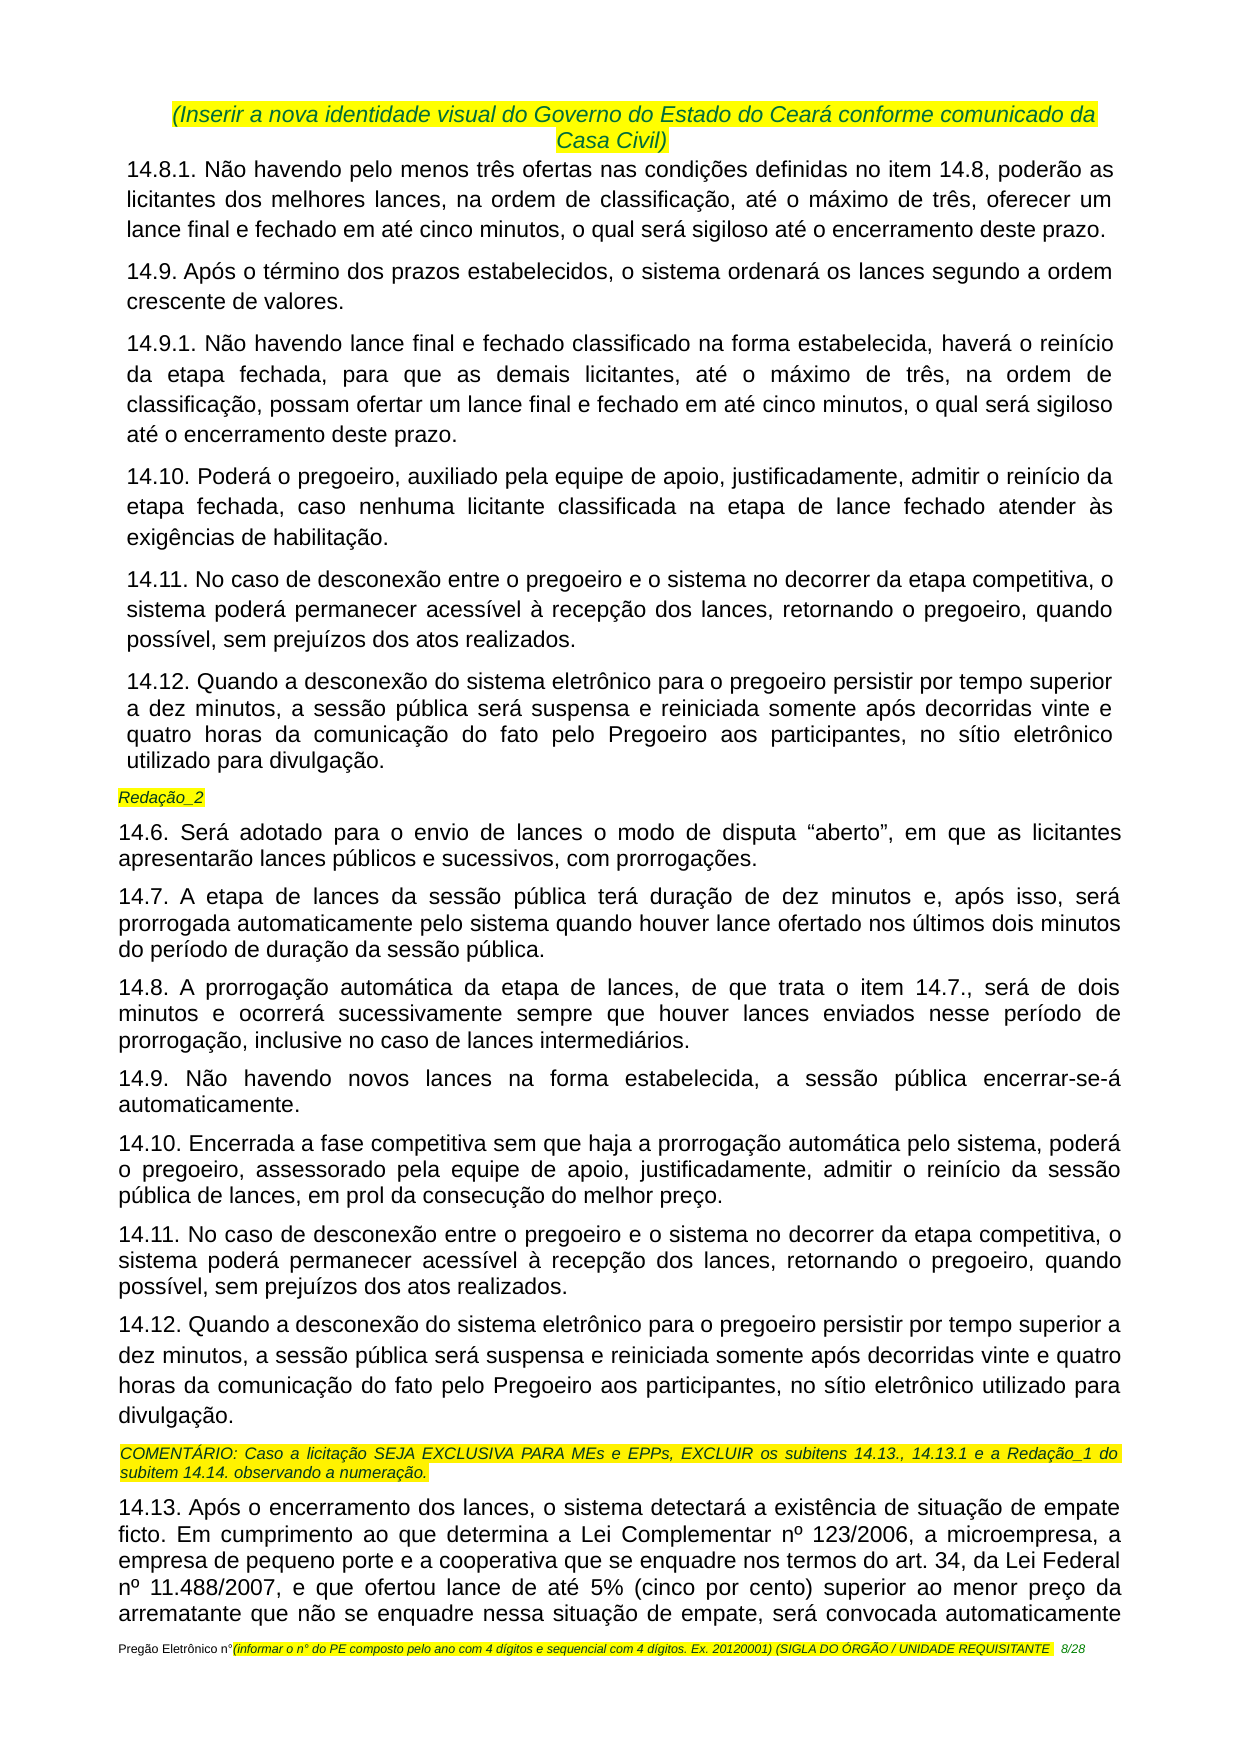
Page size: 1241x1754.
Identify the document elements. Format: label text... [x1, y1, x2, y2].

text 14.12. Quando a desconexão do sistema eletrônico para o pregoeiro persistir por tempo superior a dez minutos, a sessão pública será suspensa e reiniciada somente após decorridas vinte e quatro horas da comunicação do fato pelo Pregoeiro aos participantes, no sítio eletrônico utilizado para divulgação. [118, 666, 1122, 776]
text 14.8.1. Não havendo pelo menos três ofertas nas condições definidas no item 14.8, poderão as licitantes dos melhores lances, na ordem de classificação, até o máximo de três, oferecer um lance final e fechado em até cinco minutos, o qual será sigiloso até o encerramento deste prazo. [118, 153, 1122, 242]
text COMENTÁRIO: Caso a licitação SEJA EXCLUSIVA PARA MEs e EPPs, EXCLUIR os subitens 14.13., 14.13.1 e a Redação_1 do subitem 14.14. observando a numeração. [120, 1444, 1122, 1482]
text 14.9.1. Não havendo lance final e fechado classificado na forma estabelecida, haverá o reinício da etapa fechada, para que as demais licitantes, até o máximo de três, na ordem de classificação, possam ofertar um lance final e fechado em até cinco minutos, o qual será sigiloso até o encerramento deste prazo. [118, 328, 1122, 447]
text 14.8. A prorrogação automática da etapa de lances, de que trata o item 14.7., será de dois minutos e ocorrerá sucessivamente sempre que houver lances enviados nesse período de prorrogação, inclusive no caso de lances intermediários. [118, 974, 1122, 1053]
text 14.6. Será adotado para o envio de lances o modo de disputa “aberto”, em que as licitantes apresentarão lances públicos e sucessivos, com prorrogações. [118, 818, 1122, 871]
text 14.7. A etapa de lances da sessão pública terá duração de dez minutos e, após isso, será prorrogada automaticamente pelo sistema quando houver lance ofertado nos últimos dois minutos do período de duração da sessão pública. [118, 883, 1122, 962]
list 14.12. Quando a desconexão do sistema eletrônico para o pregoeiro persistir por tempo superior a dez minutos, a sessão pública será suspensa e reiniciada somente após decorridas vinte e quatro horas da comunicação do fato pelo Pregoeiro aos participantes, no sítio eletrônico utilizado para divulgação. [118, 1311, 1122, 1428]
text 14.11. No caso de desconexão entre o pregoeiro e o sistema no decorrer da etapa competitiva, o sistema poderá permanecer acessível à recepção dos lances, retornando o pregoeiro, quando possível, sem prejuízos dos atos realizados. [118, 1221, 1122, 1299]
text 14.9. Não havendo novos lances na forma estabelecida, a sessão pública encerrar-se-á automaticamente. [118, 1065, 1122, 1118]
text Redação_2 [118, 787, 1122, 807]
text 14.13. Após o encerramento dos lances, o sistema detectará a existência de situação de empate ficto. Em cumprimento ao que determina a Lei Complementar nº 123/2006, a microempresa, a empresa de pequeno porte e a cooperativa que se enquadre nos termos do art. 34, da Lei Federal nº 11.488/2007, e que ofertou lance de até 5% (cinco por cento) superior ao menor preço da arrematante que não se enquadre nessa situação de empate, será convocada automaticamente [118, 1494, 1122, 1626]
text 14.11. No caso de desconexão entre o pregoeiro e o sistema no decorrer da etapa competitiva, o sistema poderá permanecer acessível à recepção dos lances, retornando o pregoeiro, quando possível, sem prejuízos dos atos realizados. [118, 563, 1122, 652]
text 14.10. Poderá o pregoeiro, auxiliado pela equipe de apoio, justificadamente, admitir o reinício da etapa fechada, caso nenhuma licitante classificada na etapa de lance fechado atender às exigências de habilitação. [118, 461, 1122, 550]
text 14.10. Encerrada a fase competitiva sem que haja a prorrogação automática pelo sistema, poderá o pregoeiro, assessorado pela equipe de apoio, justificadamente, admitir o reinício da sessão pública de lances, em prol da consecução do melhor preço. [118, 1129, 1122, 1209]
text 14.9. Após o término dos prazos estabelecidos, o sistema ordenará os lances segundo a ordem crescente de valores. [118, 256, 1122, 315]
